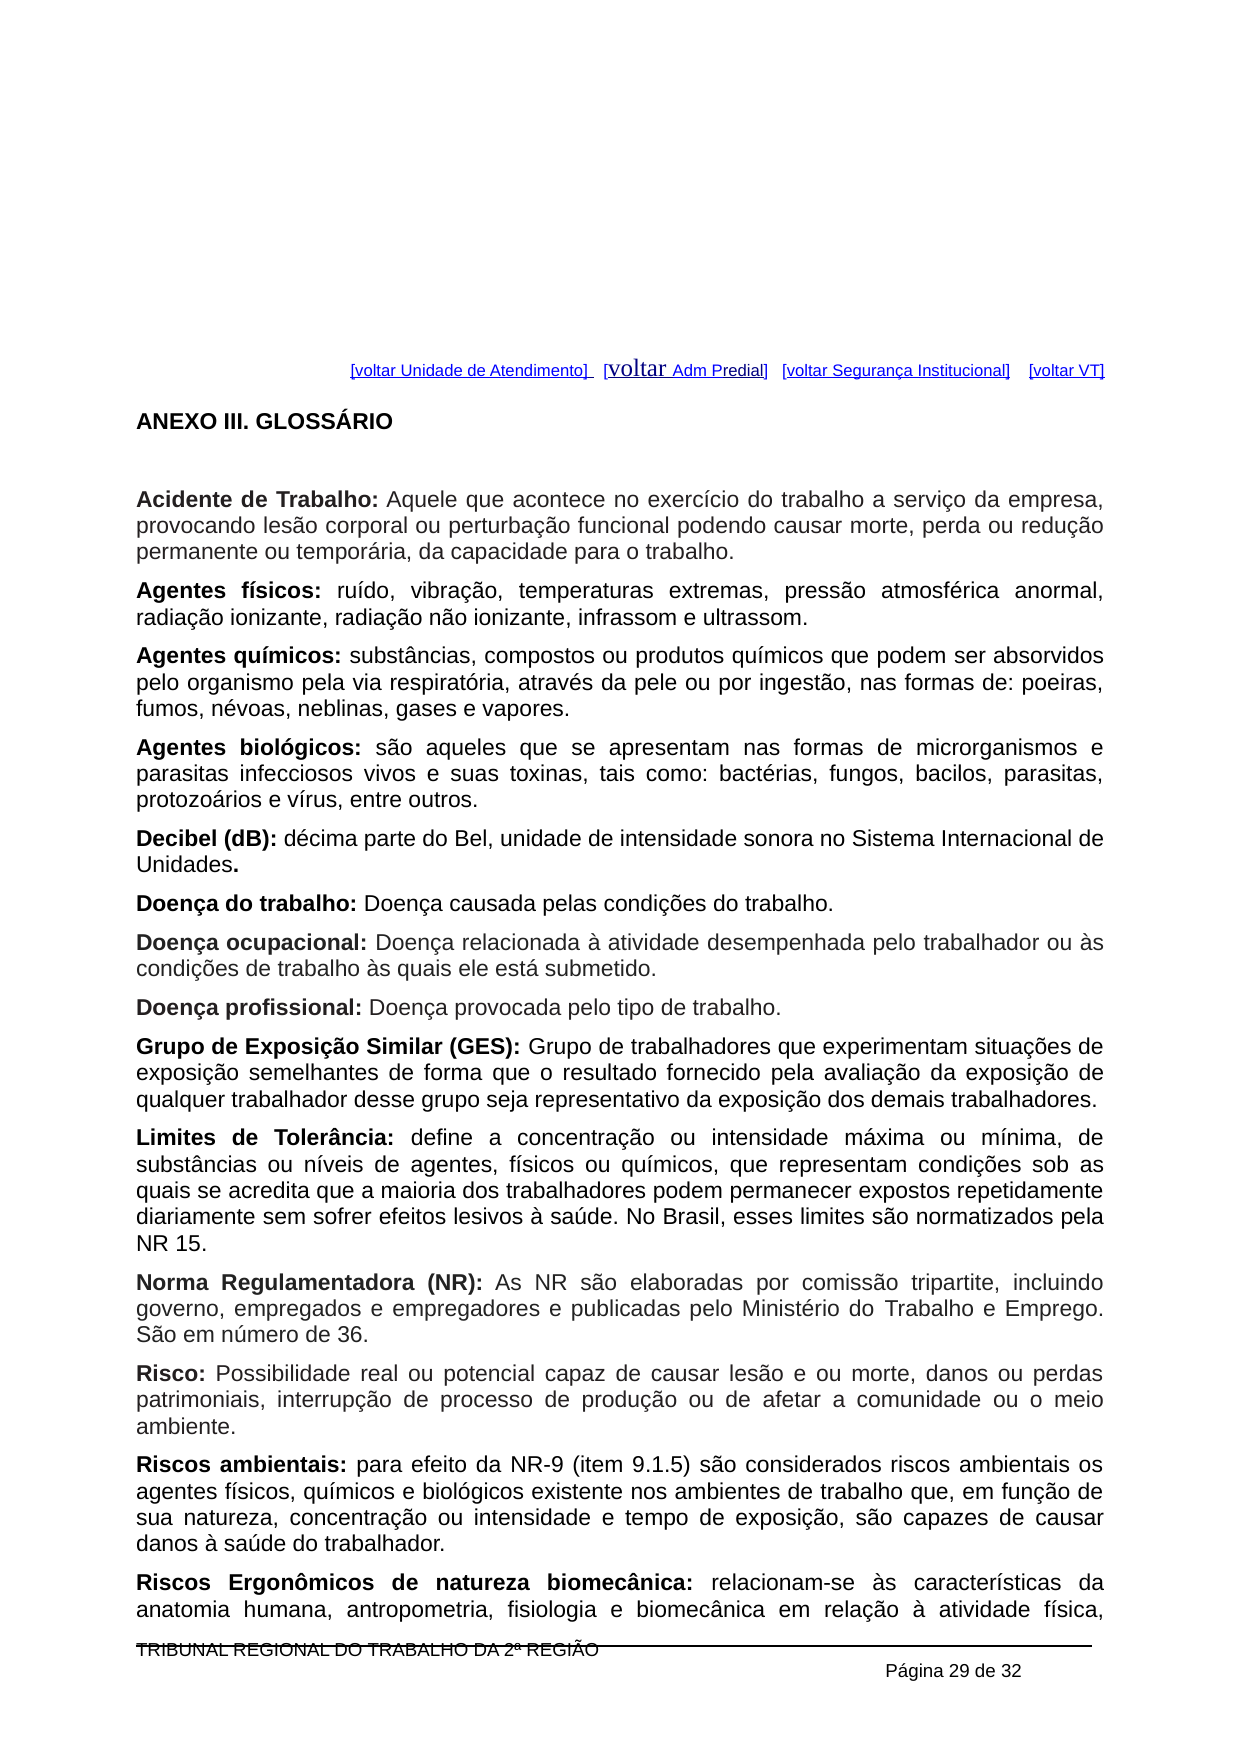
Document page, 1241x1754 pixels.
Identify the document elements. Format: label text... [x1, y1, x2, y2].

text Agentes químicos: substâncias, compostos ou produtos químicos que podem ser absorvidos pelo organismo pela via respiratória, através da pele ou por ingestão, nas formas de: poeiras, fumos, névoas, neblinas, gases e vapores. [136, 642, 1104, 721]
text Agentes biológicos: são aqueles que se apresentam nas formas de microrganismos e parasitas infecciosos vivos e suas toxinas, tais como: bactérias, fungos, bacilos, parasitas, protozoários e vírus, entre outros. [136, 734, 1104, 813]
text Agentes físicos: ruído, vibração, temperaturas extremas, pressão atmosférica anormal, radiação ionizante, radiação não ionizante, infrassom e ultrassom. [136, 577, 1104, 630]
text Decibel (dB): décima parte do Bel, unidade de intensidade sonora no Sistema Internacional de Unidades. [136, 825, 1104, 878]
text Riscos ambientais: para efeito da NR-9 (item 9.1.5) são considerados riscos ambientais os agentes físicos, químicos e biológicos existente nos ambientes de trabalho que, em função de sua natureza, concentração ou intensidade e tempo de exposição, são capazes de causar danos à saúde do trabalhador. [136, 1451, 1104, 1557]
text Doença profissional: Doença provocada pelo tipo de trabalho. [136, 994, 1104, 1020]
text Acidente de Trabalho: Aquele que acontece no exercício do trabalho a serviço da empresa, provocando lesão corporal ou perturbação funcional podendo causar morte, perda ou redução permanente ou temporária, da capacidade para o trabalho. [136, 486, 1104, 565]
text Risco: Possibilidade real ou potencial capaz de causar lesão e ou morte, danos ou perdas patrimoniais, interrupção de processo de produção ou de afetar a comunidade ou o meio ambiente. [136, 1360, 1104, 1439]
text Limites de Tolerância: define a concentração ou intensidade máxima ou mínima, de substâncias ou níveis de agentes, físicos ou químicos, que representam condições sob as quais se acredita que a maioria dos trabalhadores podem permanecer expostos repetidamente diariamente sem sofrer efeitos lesivos à saúde. No Brasil, esses limites são normatizados pela NR 15. [136, 1124, 1104, 1256]
text ANEXO III. GLOSSÁRIO [136, 408, 1104, 434]
text Doença ocupacional: Doença relacionada à atividade desempenhada pelo trabalhador ou às condições de trabalho às quais ele está submetido. [136, 929, 1104, 982]
text Doença do trabalho: Doença causada pelas condições do trabalho. [136, 890, 1104, 917]
text Grupo de Exposição Similar (GES): Grupo de trabalhadores que experimentam situações de exposição semelhantes de forma que o resultado fornecido pela avaliação da exposição de qualquer trabalhador desse grupo seja representativo da exposição dos demais trabalhadores. [136, 1033, 1104, 1112]
text [voltar Unidade de Atendimento] [voltar Adm Predial] [voltar Segurança Institucional] [voltar VT] [136, 353, 1104, 381]
text Norma Regulamentadora (NR): As NR são elaboradas por comissão tripartite, incluindo governo, empregados e empregadores e publicadas pelo Ministério do Trabalho e Emprego. São em número de 36. [136, 1268, 1104, 1347]
text Riscos Ergonômicos de natureza biomecânica: relacionam-se às características da anatomia humana, antropometria, fisiologia e biomecânica em relação à atividade física, [136, 1569, 1104, 1622]
